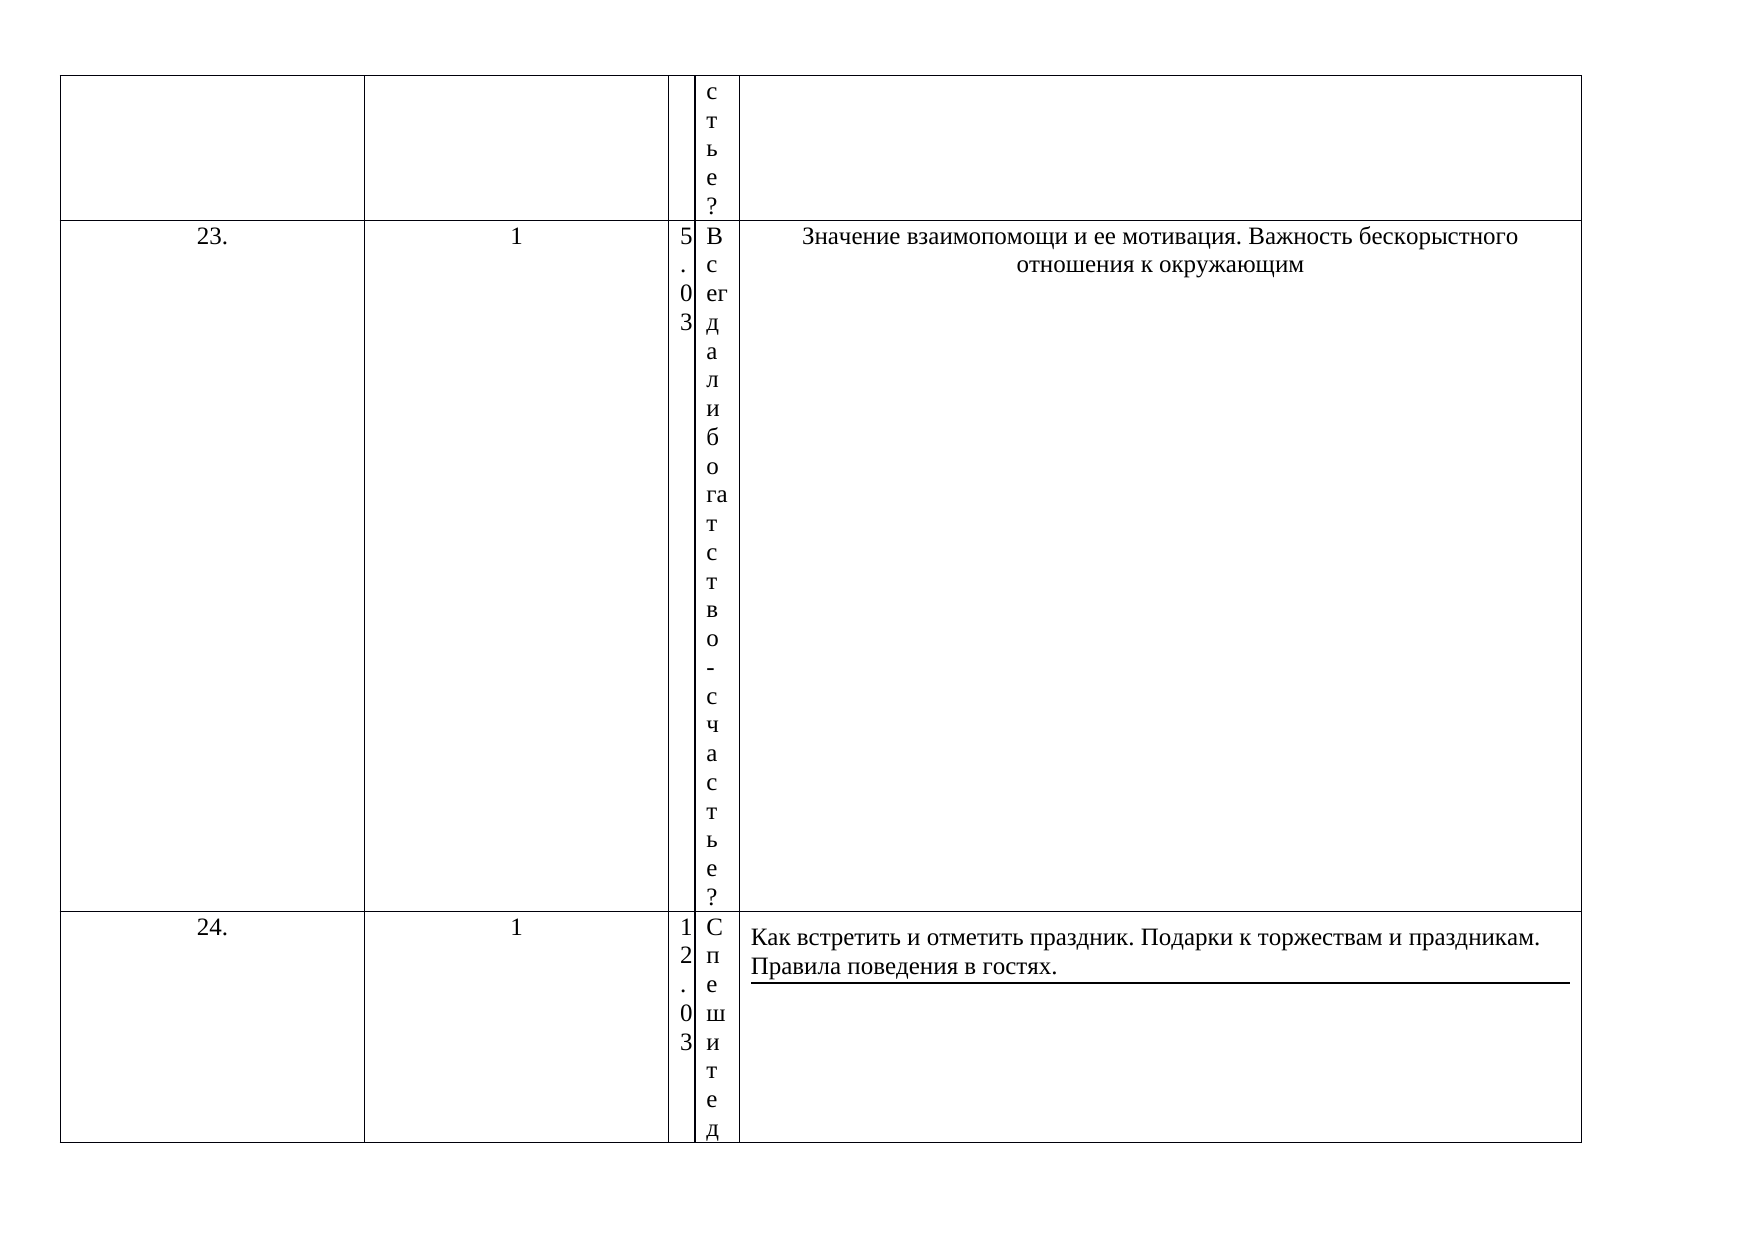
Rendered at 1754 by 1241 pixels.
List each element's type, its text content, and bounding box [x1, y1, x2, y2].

table_cell Как встретить и отметить праздник. Подарки к торжествам и праздникам. Правила поведения в гостях. [740, 912, 1581, 1142]
table_cell 23. [61, 221, 364, 911]
table_cell 12.03 [669, 912, 694, 1142]
table_cell 1 [365, 912, 668, 1142]
table_cell [61, 76, 364, 220]
table_cell 24. [61, 912, 364, 1142]
table_cell 5.03 [669, 221, 694, 911]
table_cell стье? [696, 76, 739, 220]
table_cell Всегда ли богатство - счастье? [696, 221, 739, 911]
table_cell [740, 76, 1581, 220]
table_cell Спешите д [696, 912, 739, 1142]
table_cell 1 [365, 221, 668, 911]
table_cell Значение взаимопомощи и ее мотивация. Важность бескорыстного отношения к окружающим [740, 221, 1581, 911]
table_cell [669, 76, 694, 220]
table_cell [365, 76, 668, 220]
